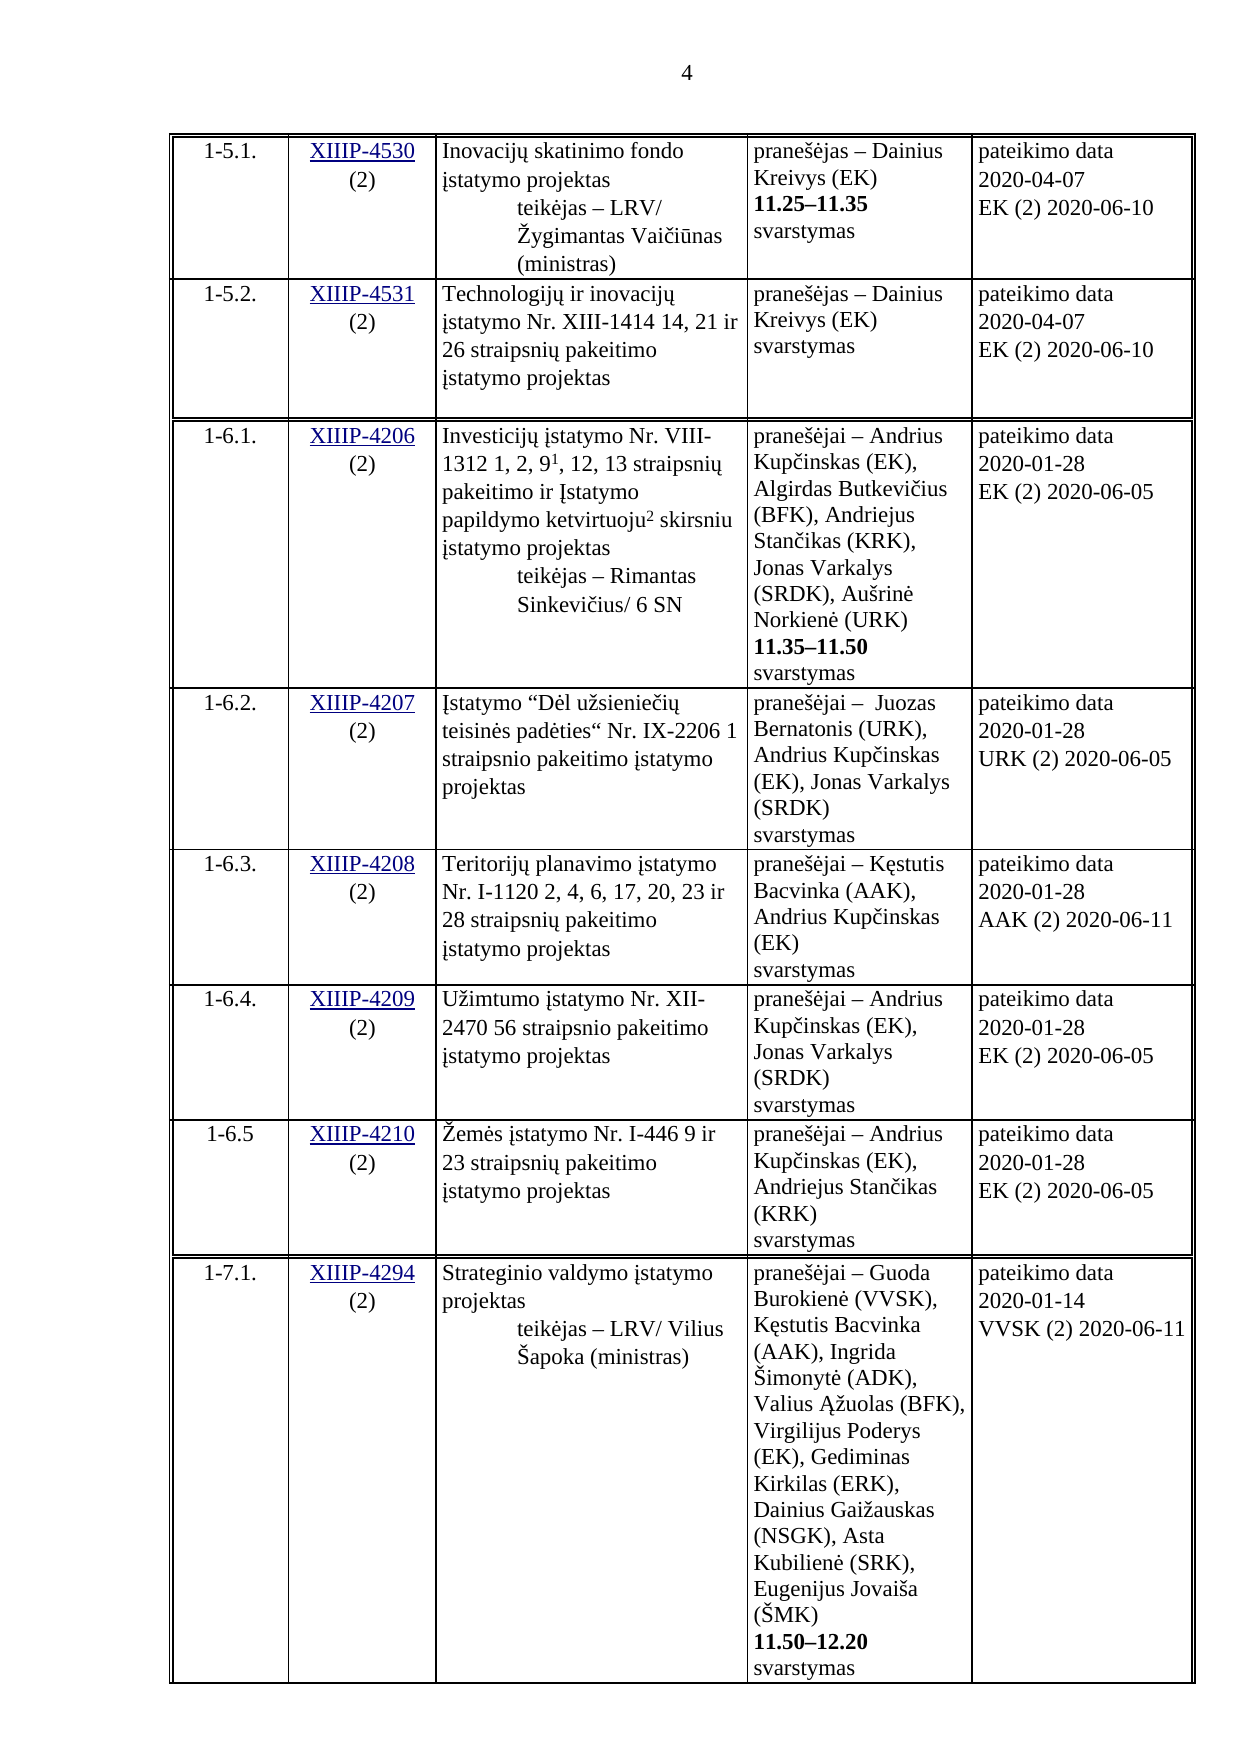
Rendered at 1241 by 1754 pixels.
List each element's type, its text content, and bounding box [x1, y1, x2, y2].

table_cell [1196, 687, 1240, 849]
table_cell pranešėjas – Dainius Kreivys (EK) svarstymas [748, 280, 971, 417]
table_cell pateikimo data 2020-04-07 EK (2) 2020-06-10 [973, 138, 1191, 278]
table_cell pateikimo data 2020-01-28 EK (2) 2020-06-05 [973, 422, 1191, 687]
table_cell XIIIP-4210 (2) [289, 1121, 435, 1254]
table_cell 1-5.2. [174, 280, 288, 417]
table_cell pranešėjai – Guoda Burokienė (VVSK), Kęstutis Bacvinka (AAK), Ingrida Šimonytė (ADK), Valius Ąžuolas (BFK), Virgilijus Poderys (EK), Gediminas Kirkilas (ERK), Dainius Gaižauskas (NSGK), Asta Kubilienė (SRK), Eugenijus Jovaiša (ŠMK) 11.50–12.20 svarstymas [748, 1259, 971, 1682]
table_cell pranešėjai – Juozas Bernatonis (URK), Andrius Kupčinskas (EK), Jonas Varkalys (SRDK) svarstymas [748, 689, 971, 849]
table_cell [1196, 1119, 1240, 1254]
table_cell 1-6.3. [174, 850, 288, 984]
table_cell pranešėjai – Andrius Kupčinskas (EK), Andriejus Stančikas (KRK) svarstymas [748, 1121, 971, 1254]
table_cell [1196, 133, 1240, 278]
table_cell pateikimo data 2020-01-28 AAK (2) 2020-06-11 [973, 850, 1191, 984]
table_cell Žemės įstatymo Nr. I-446 9 ir 23 straipsnių pakeitimo įstatymo projektas [437, 1121, 747, 1254]
table_cell Inovacijų skatinimo fondo įstatymo projektas teikėjas – LRV/ Žygimantas Vaičiūnas (ministras) [437, 138, 747, 278]
table_cell Investicijų įstatymo Nr. VIII-1312 1, 2, 91, 12, 13 straipsnių pakeitimo ir Įstatymo papildymo ketvirtuoju2 skirsniu įstatymo projektas teikėjas – Rimantas Sinkevičius/ 6 SN [437, 422, 747, 687]
table_cell Technologijų ir inovacijų įstatymo Nr. XIII-1414 14, 21 ir 26 straipsnių pakeitimo įstatymo projektas [437, 280, 747, 417]
table_cell XIIIP-4207 (2) [289, 689, 435, 849]
table_cell pateikimo data 2020-01-28 EK (2) 2020-06-05 [973, 986, 1191, 1119]
table_cell pateikimo data 2020-01-28 URK (2) 2020-06-05 [973, 689, 1191, 849]
table_cell 1-7.1. [174, 1259, 288, 1682]
table_cell 1-6.5 [174, 1121, 288, 1254]
table_cell pranešėjai – Kęstutis Bacvinka (AAK), Andrius Kupčinskas (EK) svarstymas [748, 850, 971, 984]
table_cell XIIIP-4531 (2) [289, 280, 435, 417]
table_cell pranešėjai – Andrius Kupčinskas (EK), Algirdas Butkevičius (BFK), Andriejus Stančikas (KRK), Jonas Varkalys (SRDK), Aušrinė Norkienė (URK) 11.35–11.50 svarstymas [748, 422, 971, 687]
table_cell pranešėjai – Andrius Kupčinskas (EK), Jonas Varkalys (SRDK) svarstymas [748, 986, 971, 1119]
table_cell pateikimo data 2020-01-28 EK (2) 2020-06-05 [973, 1121, 1191, 1254]
table_cell 1-6.2. [174, 689, 288, 849]
table_cell XIIIP-4530 (2) [289, 138, 435, 278]
table_cell [1196, 849, 1240, 984]
table_cell Teritorijų planavimo įstatymo Nr. I-1120 2, 4, 6, 17, 20, 23 ir 28 straipsnių pakeitimo įstatymo projektas [437, 850, 747, 984]
table_cell [1196, 1254, 1240, 1682]
table_cell XIIIP-4209 (2) [289, 986, 435, 1119]
table_cell [1196, 278, 1240, 417]
table_cell 1-6.1. [174, 422, 288, 687]
table_cell XIIIP-4294 (2) [289, 1259, 435, 1682]
table_cell Įstatymo “Dėl užsieniečių teisinės padėties“ Nr. IX-2206 1 straipsnio pakeitimo įstatymo projektas [437, 689, 747, 849]
table_cell XIIIP-4206 (2) [289, 422, 435, 687]
table_cell [1196, 984, 1240, 1119]
table_cell [1196, 417, 1240, 687]
table_cell Strateginio valdymo įstatymo projektas teikėjas – LRV/ Vilius Šapoka (ministras) [437, 1259, 747, 1682]
table_cell pranešėjas – Dainius Kreivys (EK) 11.25–11.35 svarstymas [748, 138, 971, 278]
table_cell pateikimo data 2020-04-07 EK (2) 2020-06-10 [973, 280, 1191, 417]
table_cell Užimtumo įstatymo Nr. XII-2470 56 straipsnio pakeitimo įstatymo projektas [437, 986, 747, 1119]
table_cell XIIIP-4208 (2) [289, 850, 435, 984]
table_cell 1-5.1. [174, 138, 288, 278]
table_cell pateikimo data 2020-01-14 VVSK (2) 2020-06-11 [973, 1259, 1191, 1682]
table_cell 1-6.4. [174, 986, 288, 1119]
